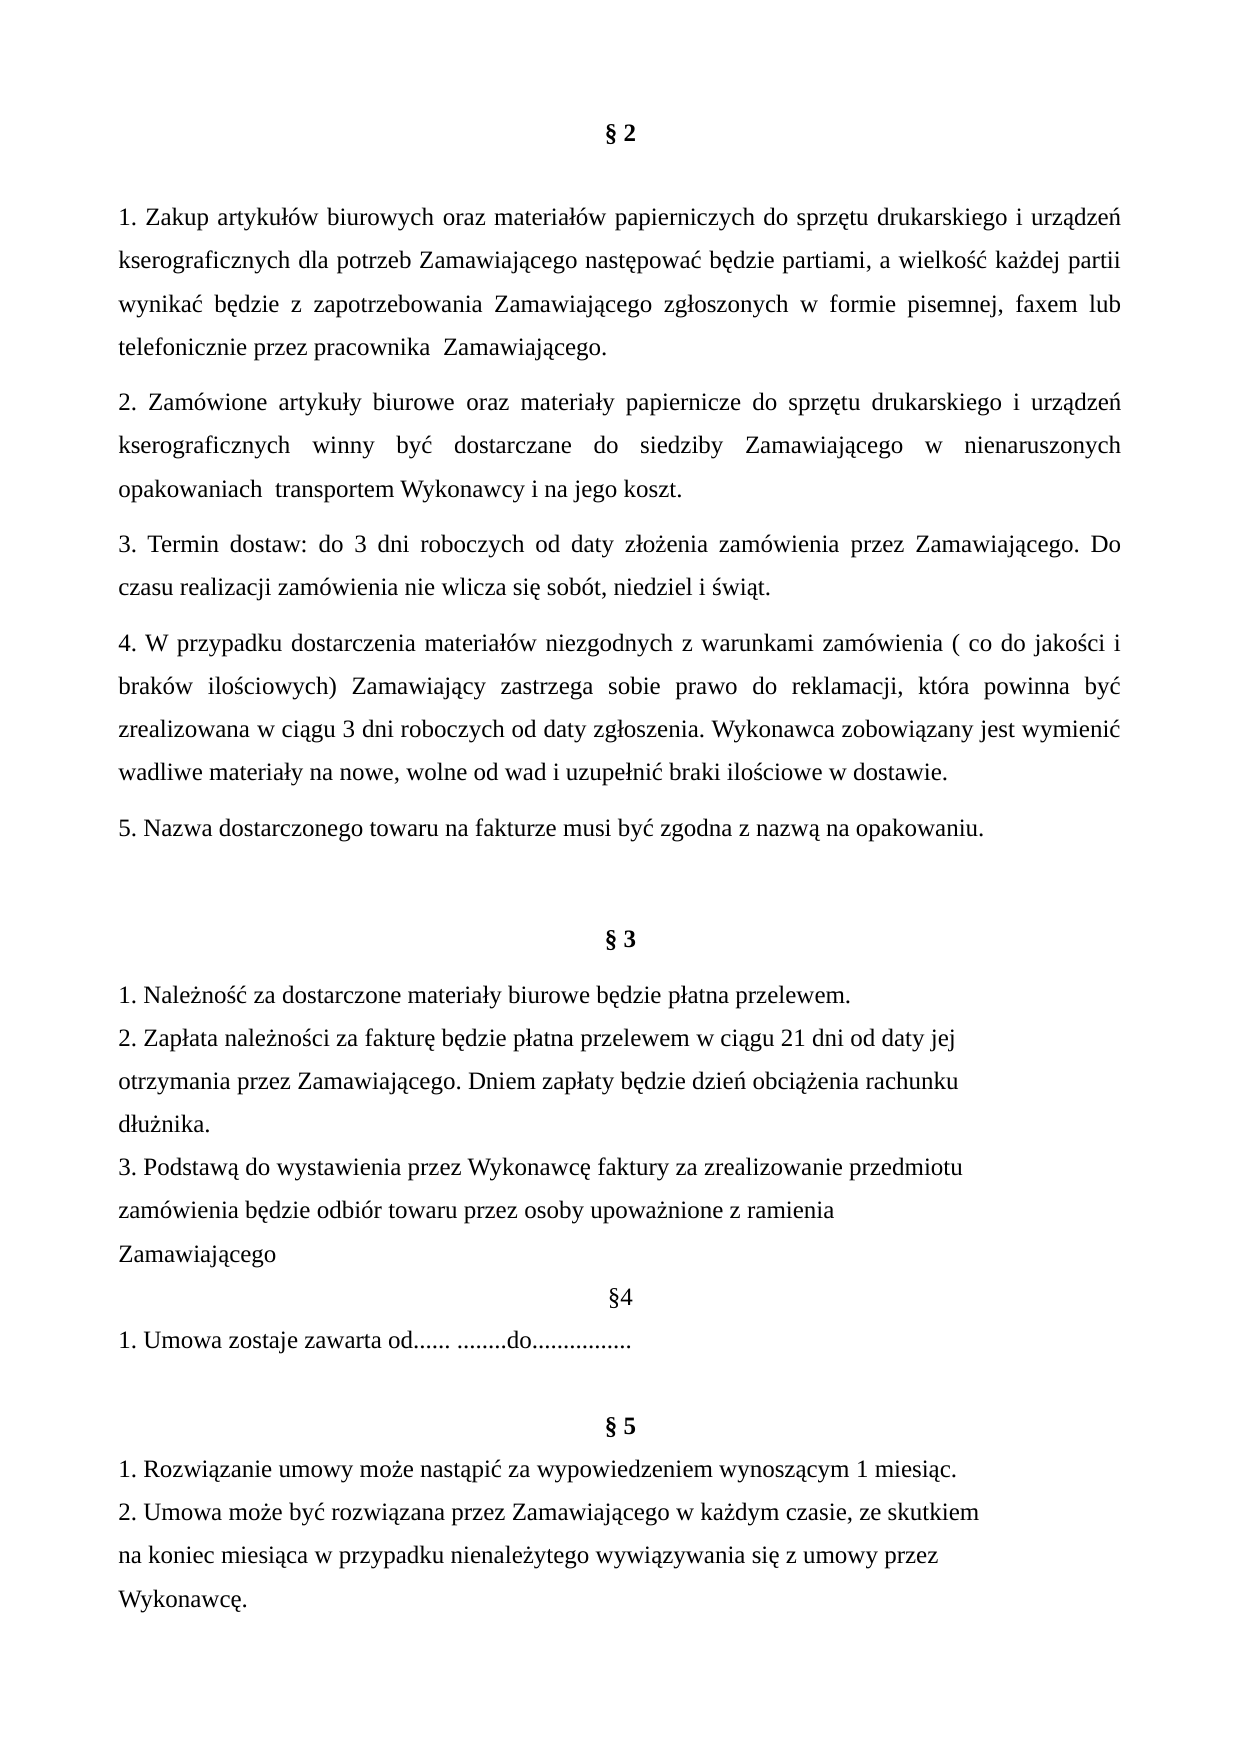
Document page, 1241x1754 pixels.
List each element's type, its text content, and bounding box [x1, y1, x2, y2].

text Zamawiającego [118, 1239, 1122, 1267]
text 1. Rozwiązanie umowy może nastąpić za wypowiedzeniem wynoszącym 1 miesiąc. [118, 1454, 1122, 1483]
text Wykonawcę. [118, 1584, 1122, 1612]
text 1. Zakup artykułów biurowych oraz materiałów papierniczych do sprzętu drukarskiego i urządzeń kserograficznych dla potrzeb Zamawiającego następować będzie partiami, a wielkość każdej partii wynikać będzie z zapotrzebowania Zamawiającego zgłoszonych w formie pisemnej, faxem lub telefonicznie przez pracownika Zamawiającego. [118, 202, 1122, 361]
text 1. Umowa zostaje zawarta od...... ........do................ [118, 1325, 1122, 1354]
text § 2 [118, 118, 1122, 147]
text zamówienia będzie odbiór towaru przez osoby upoważnione z ramienia [118, 1196, 1122, 1224]
text na koniec miesiąca w przypadku nienależytego wywiązywania się z umowy przez [118, 1541, 1122, 1569]
text dłużnika. [118, 1109, 1122, 1138]
text 2. Zapłata należności za fakturę będzie płatna przelewem w ciągu 21 dni od daty jej [118, 1023, 1122, 1052]
text 4. W przypadku dostarczenia materiałów niezgodnych z warunkami zamówienia ( co do jakości i braków ilościowych) Zamawiający zastrzega sobie prawo do reklamacji, która powinna być zrealizowana w ciągu 3 dni roboczych od daty zgłoszenia. Wykonawca zobowiązany jest wymienić wadliwe materiały na nowe, wolne od wad i uzupełnić braki ilościowe w dostawie. [118, 628, 1122, 786]
text §4 [118, 1282, 1122, 1311]
text 1. Należność za dostarczone materiały biurowe będzie płatna przelewem. [118, 980, 1122, 1009]
text 3. Podstawą do wystawienia przez Wykonawcę faktury za zrealizowanie przedmiotu [118, 1152, 1122, 1181]
text 2. Zamówione artykuły biurowe oraz materiały papiernicze do sprzętu drukarskiego i urządzeń kserograficznych winny być dostarczane do siedziby Zamawiającego w nienaruszonych opakowaniach transportem Wykonawcy i na jego koszt. [118, 387, 1122, 502]
text 3. Termin dostaw: do 3 dni roboczych od daty złożenia zamówienia przez Zamawiającego. Do czasu realizacji zamówienia nie wlicza się sobót, niedziel i świąt. [118, 529, 1122, 601]
text 2. Umowa może być rozwiązana przez Zamawiającego w każdym czasie, ze skutkiem [118, 1497, 1122, 1526]
text § 3 [118, 924, 1122, 953]
text 5. Nazwa dostarczonego towaru na fakturze musi być zgodna z nazwą na opakowaniu. [118, 813, 1122, 842]
text § 5 [118, 1411, 1122, 1440]
text otrzymania przez Zamawiającego. Dniem zapłaty będzie dzień obciążenia rachunku [118, 1066, 1122, 1095]
